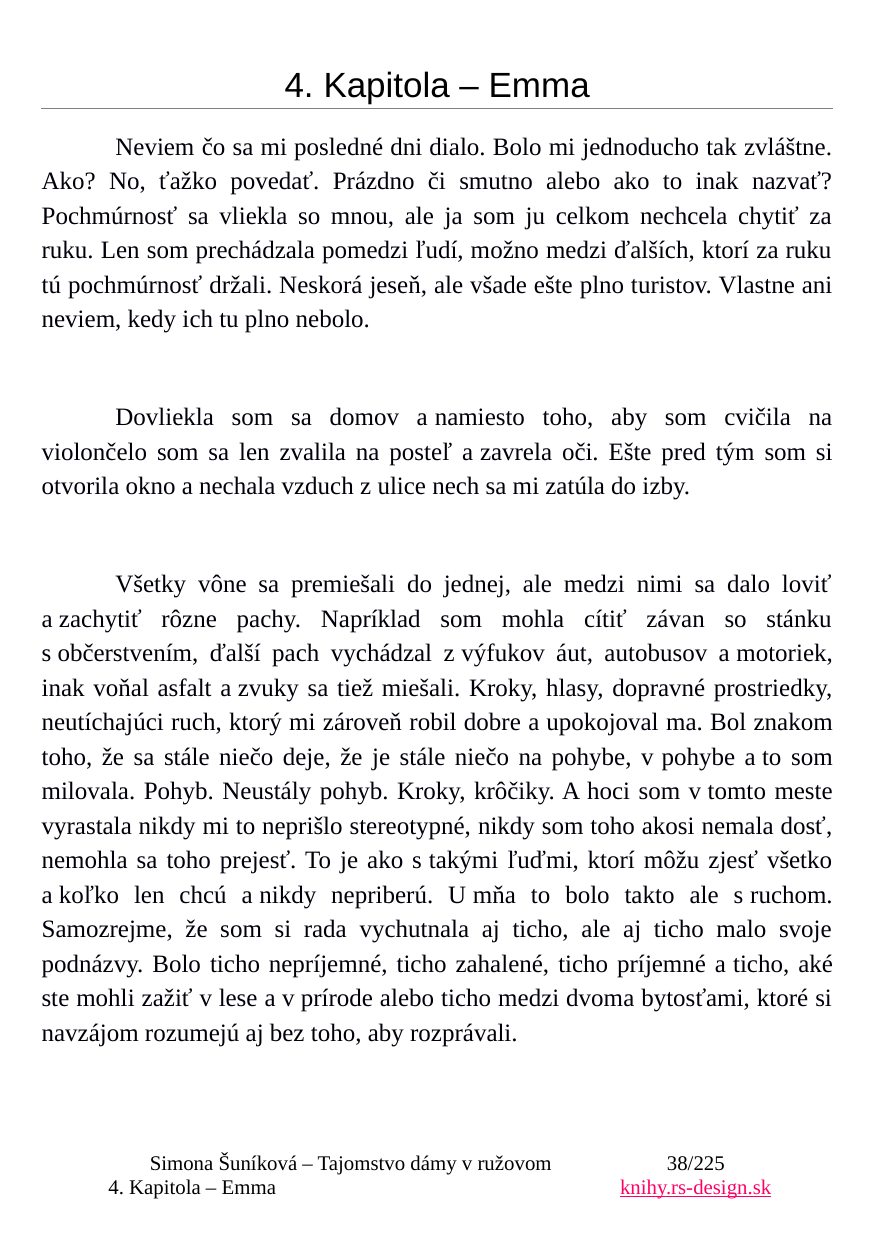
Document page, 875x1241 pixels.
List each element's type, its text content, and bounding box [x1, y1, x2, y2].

text Neviem čo sa mi posledné dni dialo. Bolo mi jednoducho tak zvláštne. Ako? No, ťažko povedať. Prázdno či smutno alebo ako to inak nazvať? Pochmúrnosť sa vliekla so mnou, ale ja som ju celkom nechcela chytiť za ruku. Len som prechádzala pomedzi ľudí, možno medzi ďalších, ktorí za ruku tú pochmúrnosť držali. Neskorá jeseň, ale všade ešte plno turistov. Vlastne ani neviem, kedy ich tu plno nebolo. [41, 132, 833, 333]
text Dovliekla som sa domov a namiesto toho, aby som cvičila na violončelo som sa len zvalila na posteľ a zavrela oči. Ešte pred tým som si otvorila okno a nechala vzduch z ulice nech sa mi zatúla do izby. [41, 402, 833, 500]
text Všetky vône sa premiešali do jednej, ale medzi nimi sa dalo loviť a zachytiť rôzne pachy. Napríklad som mohla cítiť závan so stánku s občerstvením, ďalší pach vychádzal z výfukov áut, autobusov a motoriek, inak voňal asfalt a zvuky sa tiež miešali. Kroky, hlasy, dopravné prostriedky, neutíchajúci ruch, ktorý mi zároveň robil dobre a upokojoval ma. Bol znakom toho, že sa stále niečo deje, že je stále niečo na pohybe, v pohybe a to som milovala. Pohyb. Neustály pohyb. Kroky, krôčiky. A hoci som v tomto meste vyrastala nikdy mi to neprišlo stereotypné, nikdy som toho akosi nemala dosť, nemohla sa toho prejesť. To je ako s takými ľuďmi, ktorí môžu zjesť všetko a koľko len chcú a nikdy nepriberú. U mňa to bolo takto ale s ruchom. Samozrejme, že som si rada vychutnala aj ticho, ale aj ticho malo svoje podnázvy. Bolo ticho nepríjemné, ticho zahalené, ticho príjemné a ticho, aké ste mohli zažiť v lese a v prírode alebo ticho medzi dvoma bytosťami, ktoré si navzájom rozumejú aj bez toho, aby rozprávali. [41, 569, 833, 1046]
subtitle 4. Kapitola – Emma [41, 62, 833, 108]
